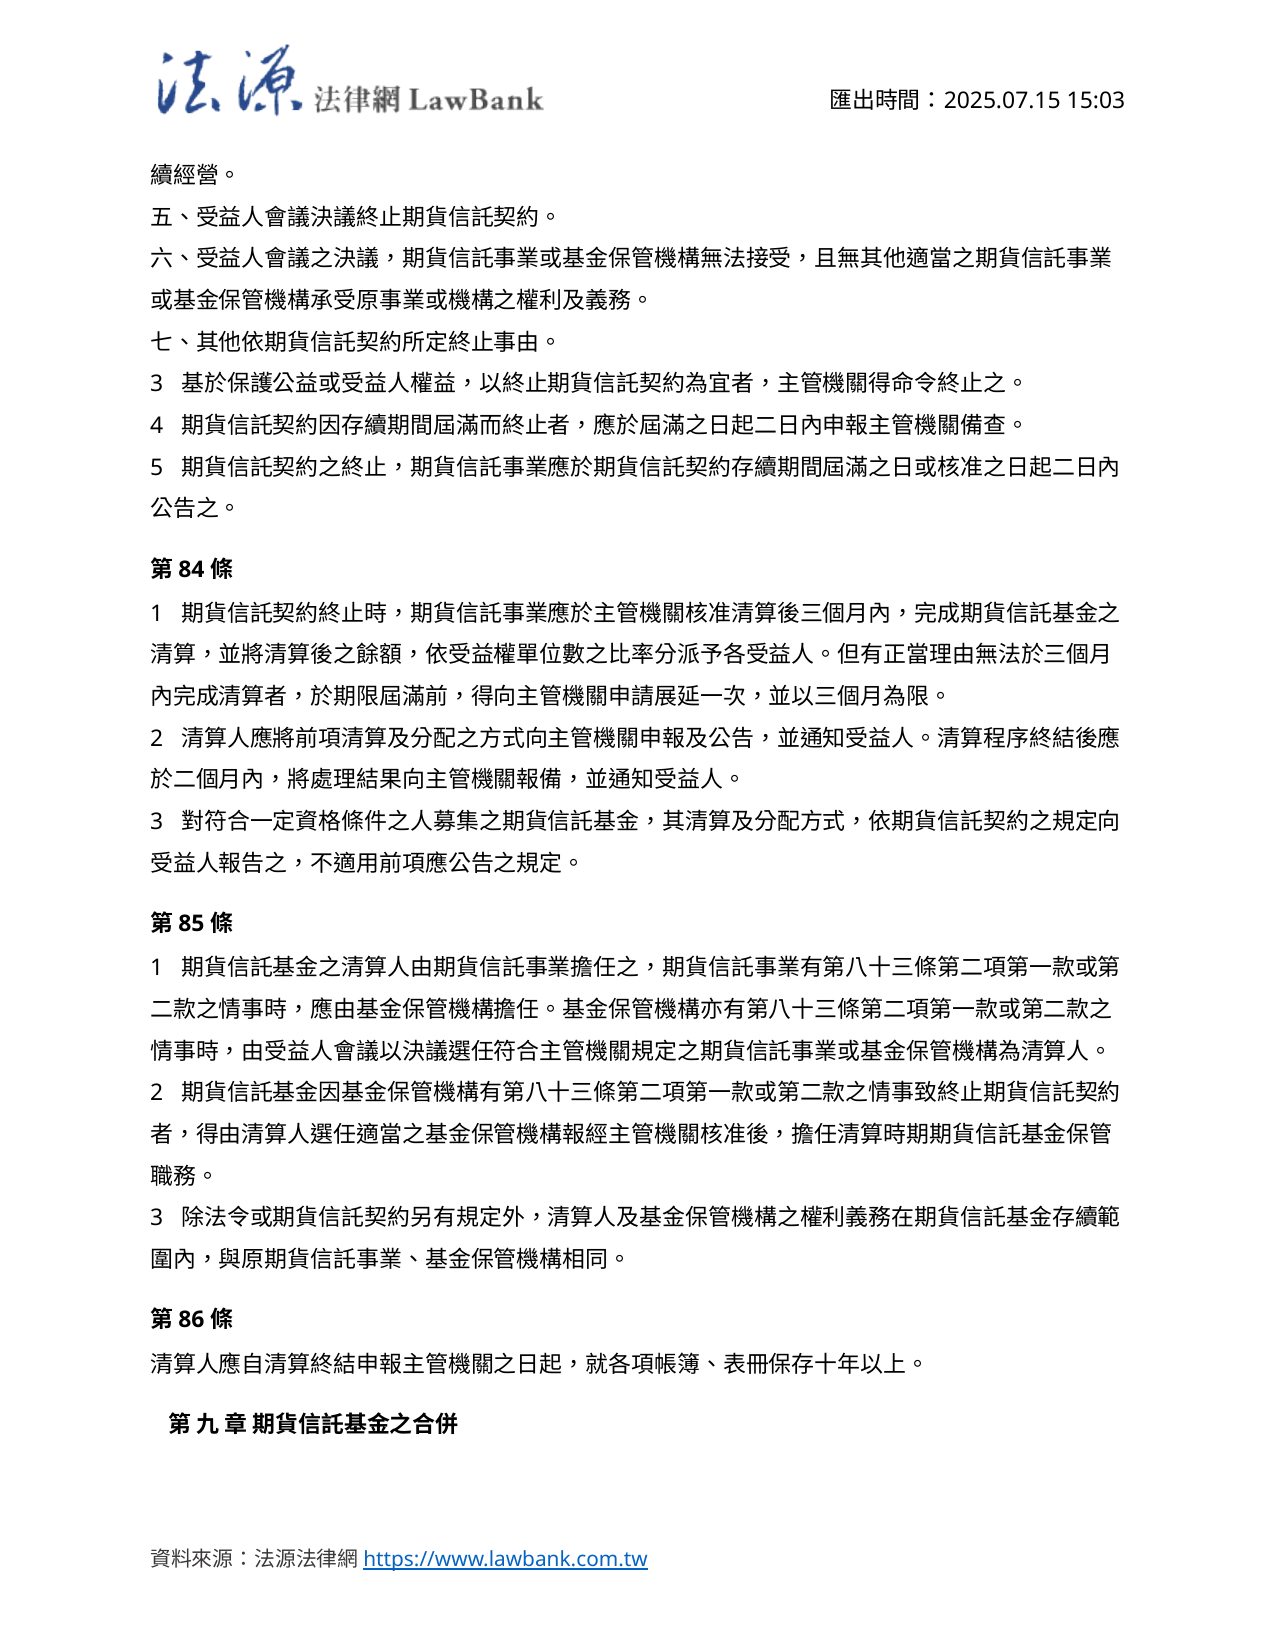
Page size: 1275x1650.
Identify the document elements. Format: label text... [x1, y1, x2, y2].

text 續經營。 [150, 150, 1125, 192]
text 3 除法令或期貨信託契約另有規定外，清算人及基金保管機構之權利義務在期貨信託基金存續範圍內，與原期貨信託事業、基金保管機構相同。 [150, 1192, 1125, 1276]
text 4 期貨信託契約因存續期間屆滿而終止者，應於屆滿之日起二日內申報主管機關備查。 [150, 400, 1125, 442]
text 3 基於保護公益或受益人權益，以終止期貨信託契約為宜者，主管機關得命令終止之。 [150, 358, 1125, 400]
text 1 期貨信託契約終止時，期貨信託事業應於主管機關核准清算後三個月內，完成期貨信託基金之清算，並將清算後之餘額，依受益權單位數之比率分派予各受益人。但有正當理由無法於三個月內完成清算者，於期限屆滿前，得向主管機關申請展延一次，並以三個月為限。 [150, 588, 1125, 713]
picture [157, 43, 544, 120]
text 第 85 條 [150, 898, 1125, 940]
text 1 期貨信託基金之清算人由期貨信託事業擔任之，期貨信託事業有第八十三條第二項第一款或第二款之情事時，應由基金保管機構擔任。基金保管機構亦有第八十三條第二項第一款或第二款之情事時，由受益人會議以決議選任符合主管機關規定之期貨信託事業或基金保管機構為清算人。 [150, 942, 1125, 1067]
text 清算人應自清算終結申報主管機關之日起，就各項帳簿、表冊保存十年以上。 [150, 1339, 1125, 1380]
text 第 84 條 [150, 544, 1125, 585]
text 2 清算人應將前項清算及分配之方式向主管機關申報及公告，並通知受益人。清算程序終結後應於二個月內，將處理結果向主管機關報備，並通知受益人。 [150, 713, 1125, 796]
text 七、其他依期貨信託契約所定終止事由。 [150, 317, 1125, 358]
text 六、受益人會議之決議，期貨信託事業或基金保管機構無法接受，且無其他適當之期貨信託事業或基金保管機構承受原事業或機構之權利及義務。 [150, 233, 1125, 317]
text 5 期貨信託契約之終止，期貨信託事業應於期貨信託契約存續期間屆滿之日或核准之日起二日內公告之。 [150, 442, 1125, 525]
text 第 86 條 [150, 1294, 1125, 1336]
text 3 對符合一定資格條件之人募集之期貨信託基金，其清算及分配方式，依期貨信託契約之規定向受益人報告之，不適用前項應公告之規定。 [150, 796, 1125, 879]
text 第 九 章 期貨信託基金之合併 [150, 1399, 1125, 1441]
text 五、受益人會議決議終止期貨信託契約。 [150, 192, 1125, 233]
text 2 期貨信託基金因基金保管機構有第八十三條第二項第一款或第二款之情事致終止期貨信託契約者，得由清算人選任適當之基金保管機構報經主管機關核准後，擔任清算時期期貨信託基金保管職務。 [150, 1067, 1125, 1192]
